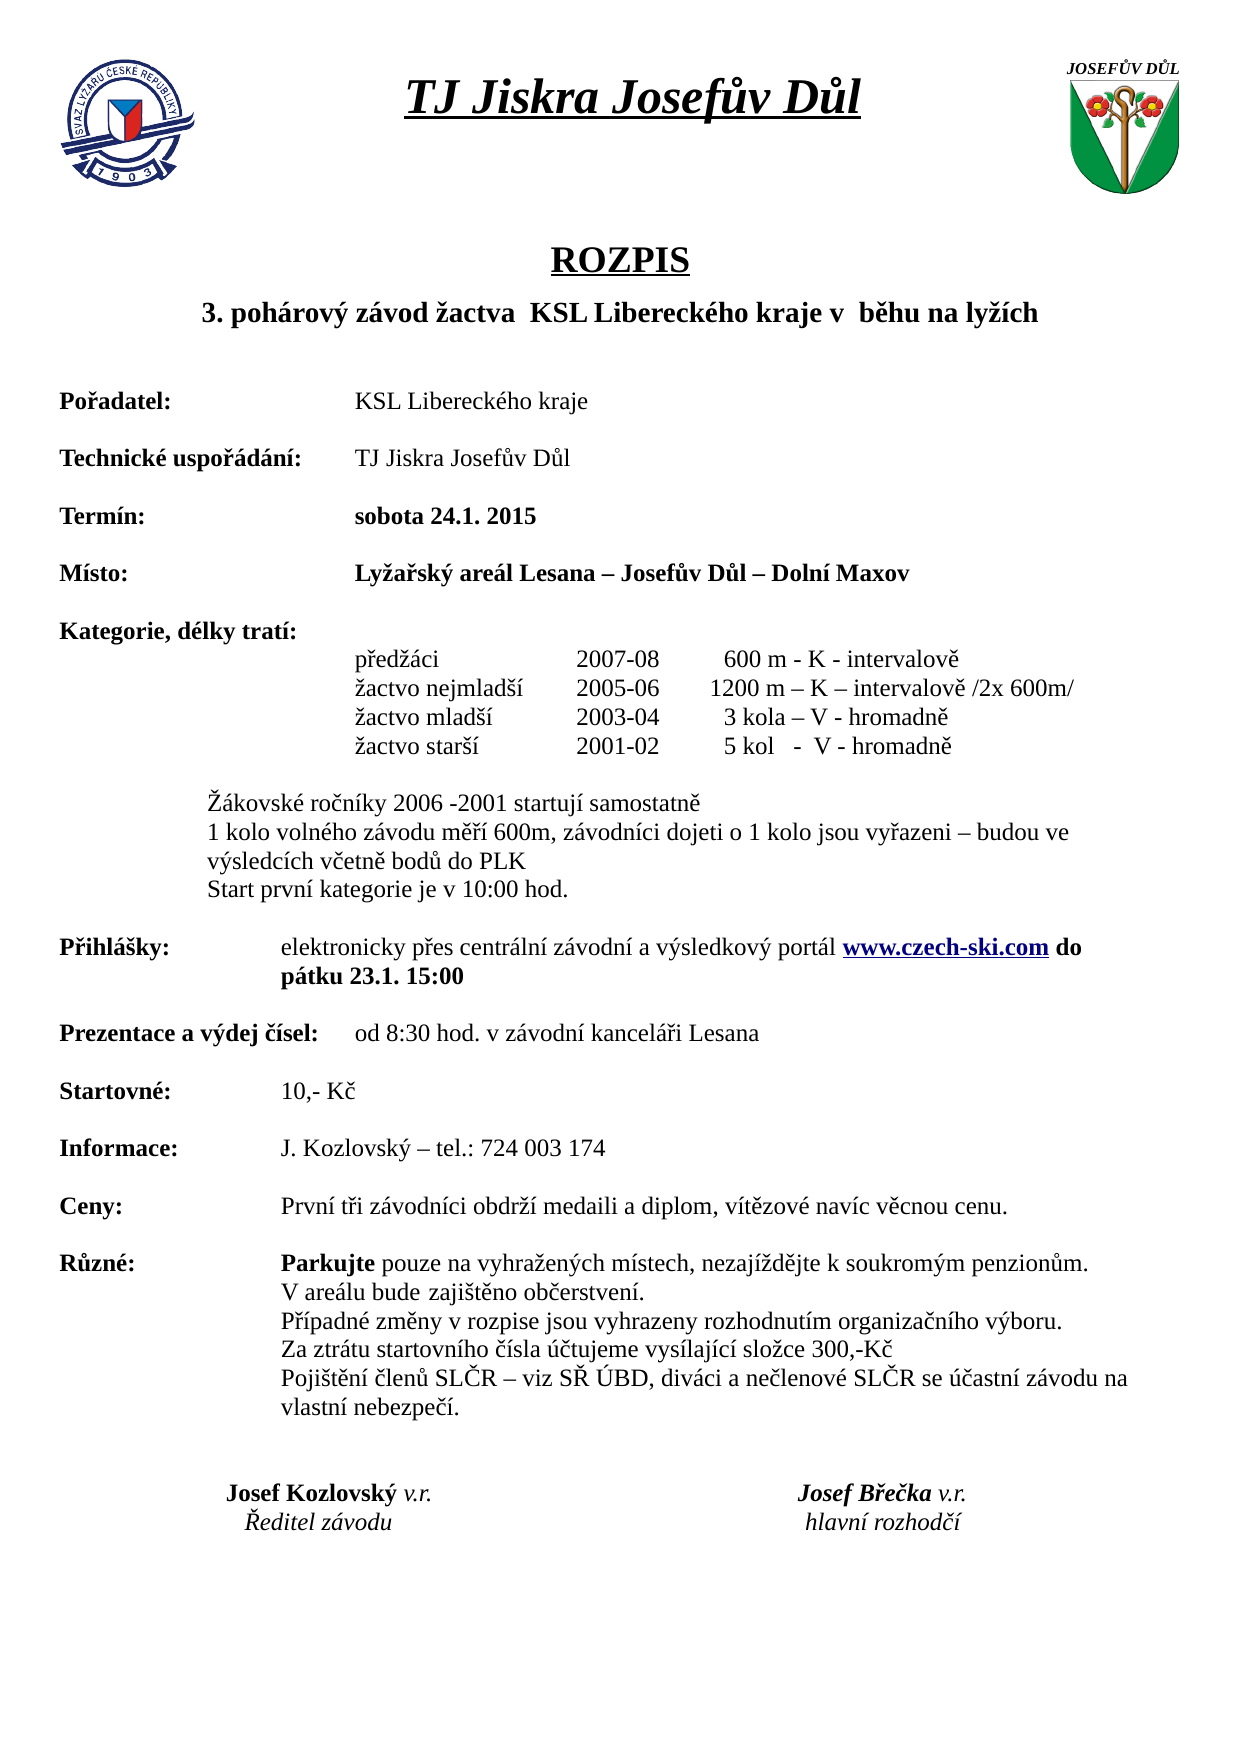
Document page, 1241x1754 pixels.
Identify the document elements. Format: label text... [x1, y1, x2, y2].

text Josef Kozlovský v.r. Josef Břečka v.r. [59, 1478, 1181, 1507]
text Startovné: 10,- Kč [59, 1076, 1181, 1104]
picture [58, 58, 196, 188]
text V areálu bude zajištěno občerstvení. [59, 1277, 1181, 1306]
text Ředitel závodu hlavní rozhodčí [59, 1507, 1181, 1536]
text Žákovské ročníky 2006 -2001 startují samostatně [59, 788, 1181, 817]
text předžáci 2007-08 600 m - K - intervalově žactvo nejmladší 2005-06 1200 m – K – intervalově /2x 600m/ [59, 644, 1181, 702]
text Přihlášky: elektronicky přes centrální závodní a výsledkový portál www.czech-ski.com do pátku 23.1. 15:00 [59, 932, 1181, 989]
text Pojištění členů SLČR – viz SŘ ÚBD, diváci a nečlenové SLČR se účastní závodu na vlastní nebezpečí. [59, 1363, 1181, 1421]
text Kategorie, délky tratí: [59, 616, 1181, 644]
text Různé: Parkujte pouze na vyhražených místech, nezajíždějte k soukromým penzionům. [59, 1248, 1181, 1277]
text Místo: Lyžařský areál Lesana – Josefův Důl – Dolní Maxov [59, 558, 1181, 587]
text Technické uspořádání: TJ Jiskra Josefův Důl [59, 443, 1181, 472]
text 1 kolo volného závodu měří 600m, závodníci dojeti o 1 kolo jsou vyřazeni – budou ve výsledcích včetně bodů do PLK [59, 817, 1181, 874]
picture [1070, 80, 1179, 194]
text 3. pohárový závod žactva KSL Libereckého kraje v běhu na lyžích [59, 295, 1181, 328]
text Za ztrátu startovního čísla účtujeme vysílající složce 300,-Kč [59, 1334, 1181, 1363]
text ROZPIS [59, 237, 1181, 280]
text žactvo starší 2001-02 5 kol - V - hromadně [59, 731, 1181, 759]
text Start první kategorie je v 10:00 hod. [59, 874, 1181, 903]
text Případné změny v rozpise jsou vyhrazeny rozhodnutím organizačního výboru. [59, 1306, 1181, 1334]
text Ceny: První tři závodníci obdrží medaili a diplom, vítězové navíc věcnou cenu. [59, 1191, 1181, 1219]
text Prezentace a výdej čísel: od 8:30 hod. v závodní kanceláři Lesana [59, 1018, 1181, 1047]
text Pořadatel: KSL Libereckého kraje [59, 386, 1181, 414]
text Termín: sobota 24.1. 2015 [59, 501, 1181, 529]
text Informace: J. Kozlovský – tel.: 724 003 174 [59, 1133, 1181, 1162]
text žactvo mladší 2003-04 3 kola – V - hromadně [59, 702, 1181, 731]
